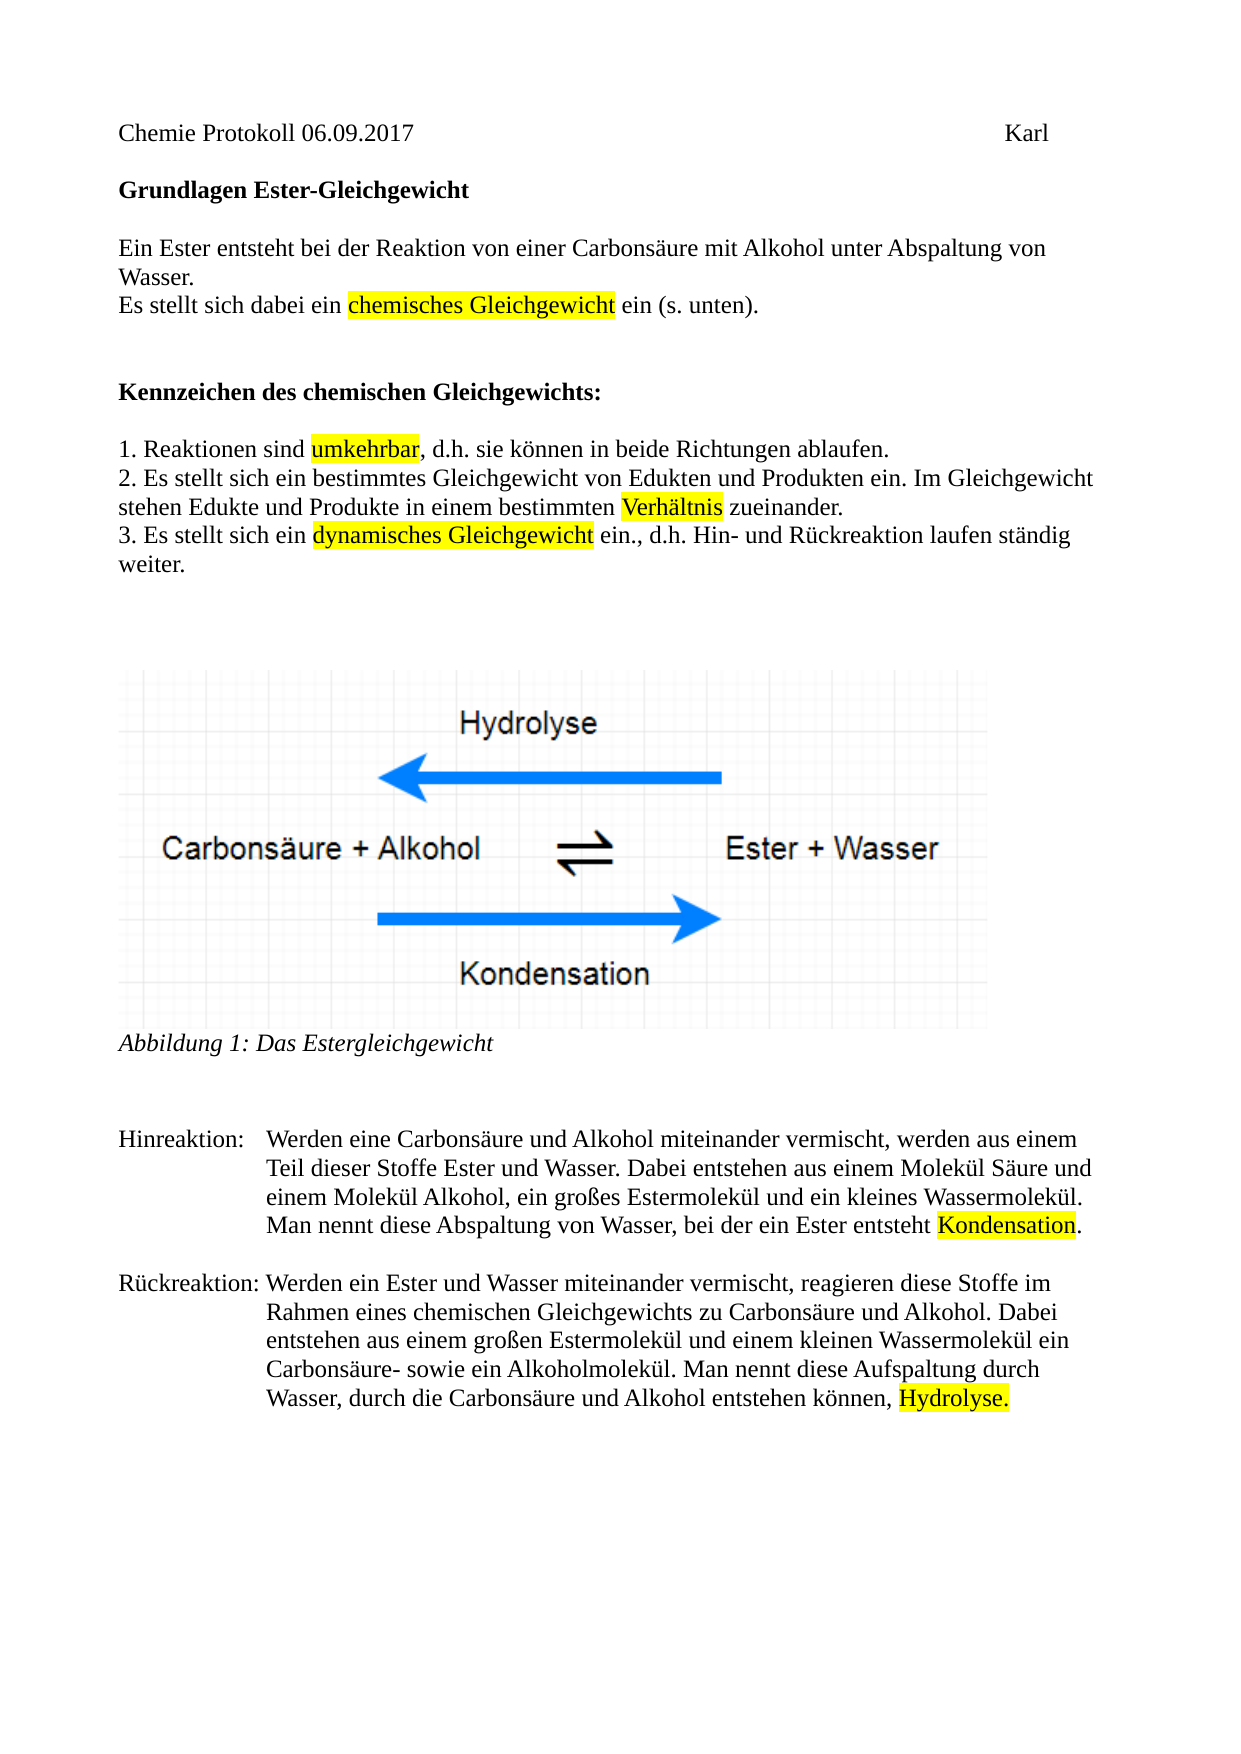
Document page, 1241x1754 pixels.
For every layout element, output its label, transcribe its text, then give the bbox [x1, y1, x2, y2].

picture [118, 670, 988, 1029]
text Ein Ester entsteht bei der Reaktion von einer Carbonsäure mit Alkohol unter Abspaltung von Wasser. [118, 233, 1122, 291]
text Kennzeichen des chemischen Gleichgewichts: [118, 377, 1122, 406]
text 3. Es stellt sich ein dynamisches Gleichgewicht ein., d.h. Hin- und Rückreaktion laufen ständig weiter. [118, 521, 1122, 578]
text Abbildung 1: Das Estergleichgewicht [118, 1029, 987, 1057]
text Grundlagen Ester-Gleichgewicht [118, 176, 1122, 204]
text 2. Es stellt sich ein bestimmtes Gleichgewicht von Edukten und Produkten ein. Im Gleichgewicht stehen Edukte und Produkte in einem bestimmten Verhältnis zueinander. [118, 463, 1122, 521]
text 1. Reaktionen sind umkehrbar, d.h. sie können in beide Richtungen ablaufen. [118, 434, 1122, 463]
text Es stellt sich dabei ein chemisches Gleichgewicht ein (s. unten). [118, 291, 1122, 319]
text Rückreaktion: Werden ein Ester und Wasser miteinander vermischt, reagieren diese Stoffe im Rahmen eines chemischen Gleichgewichts zu Carbonsäure und Alkohol. Dabei entstehen aus einem großen Estermolekül und einem kleinen Wassermolekül ein Carbonsäure- sowie ein Alkoholmolekül. Man nennt diese Aufspaltung durch Wasser, durch die Carbonsäure und Alkohol entstehen können, Hydrolyse. [118, 1268, 1122, 1412]
text Hinreaktion: Werden eine Carbonsäure und Alkohol miteinander vermischt, werden aus einem Teil dieser Stoffe Ester und Wasser. Dabei entstehen aus einem Molekül Säure und einem Molekül Alkohol, ein großes Estermolekül und ein kleines Wassermolekül. Man nennt diese Abspaltung von Wasser, bei der ein Ester entsteht Kondensation. [118, 1124, 1122, 1239]
text Chemie Protokoll 06.09.2017 Karl [118, 118, 1122, 147]
